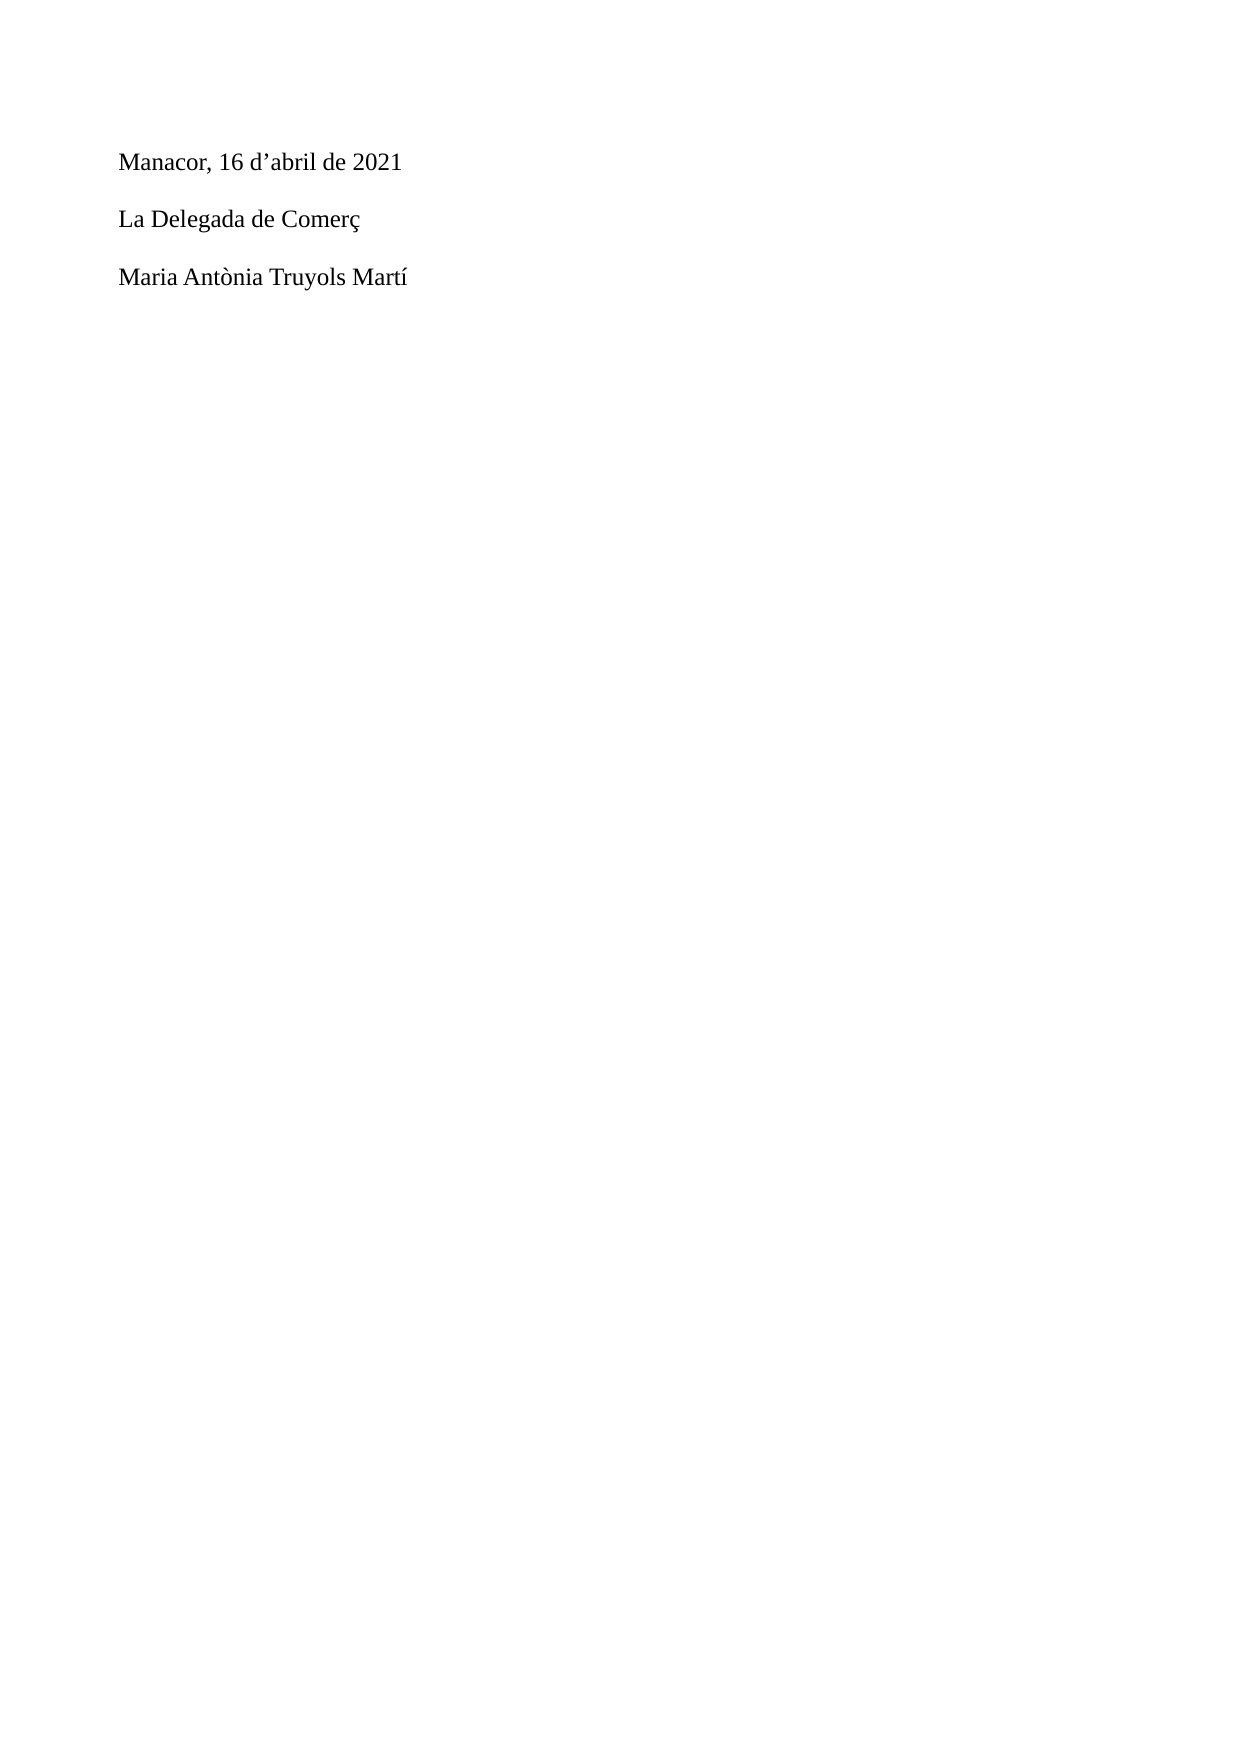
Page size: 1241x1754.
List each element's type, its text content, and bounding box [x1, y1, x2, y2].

text Manacor, 16 d’abril de 2021 [118, 147, 1122, 176]
text Maria Antònia Truyols Martí [118, 262, 1122, 291]
text La Delegada de Comerç [118, 204, 1122, 233]
